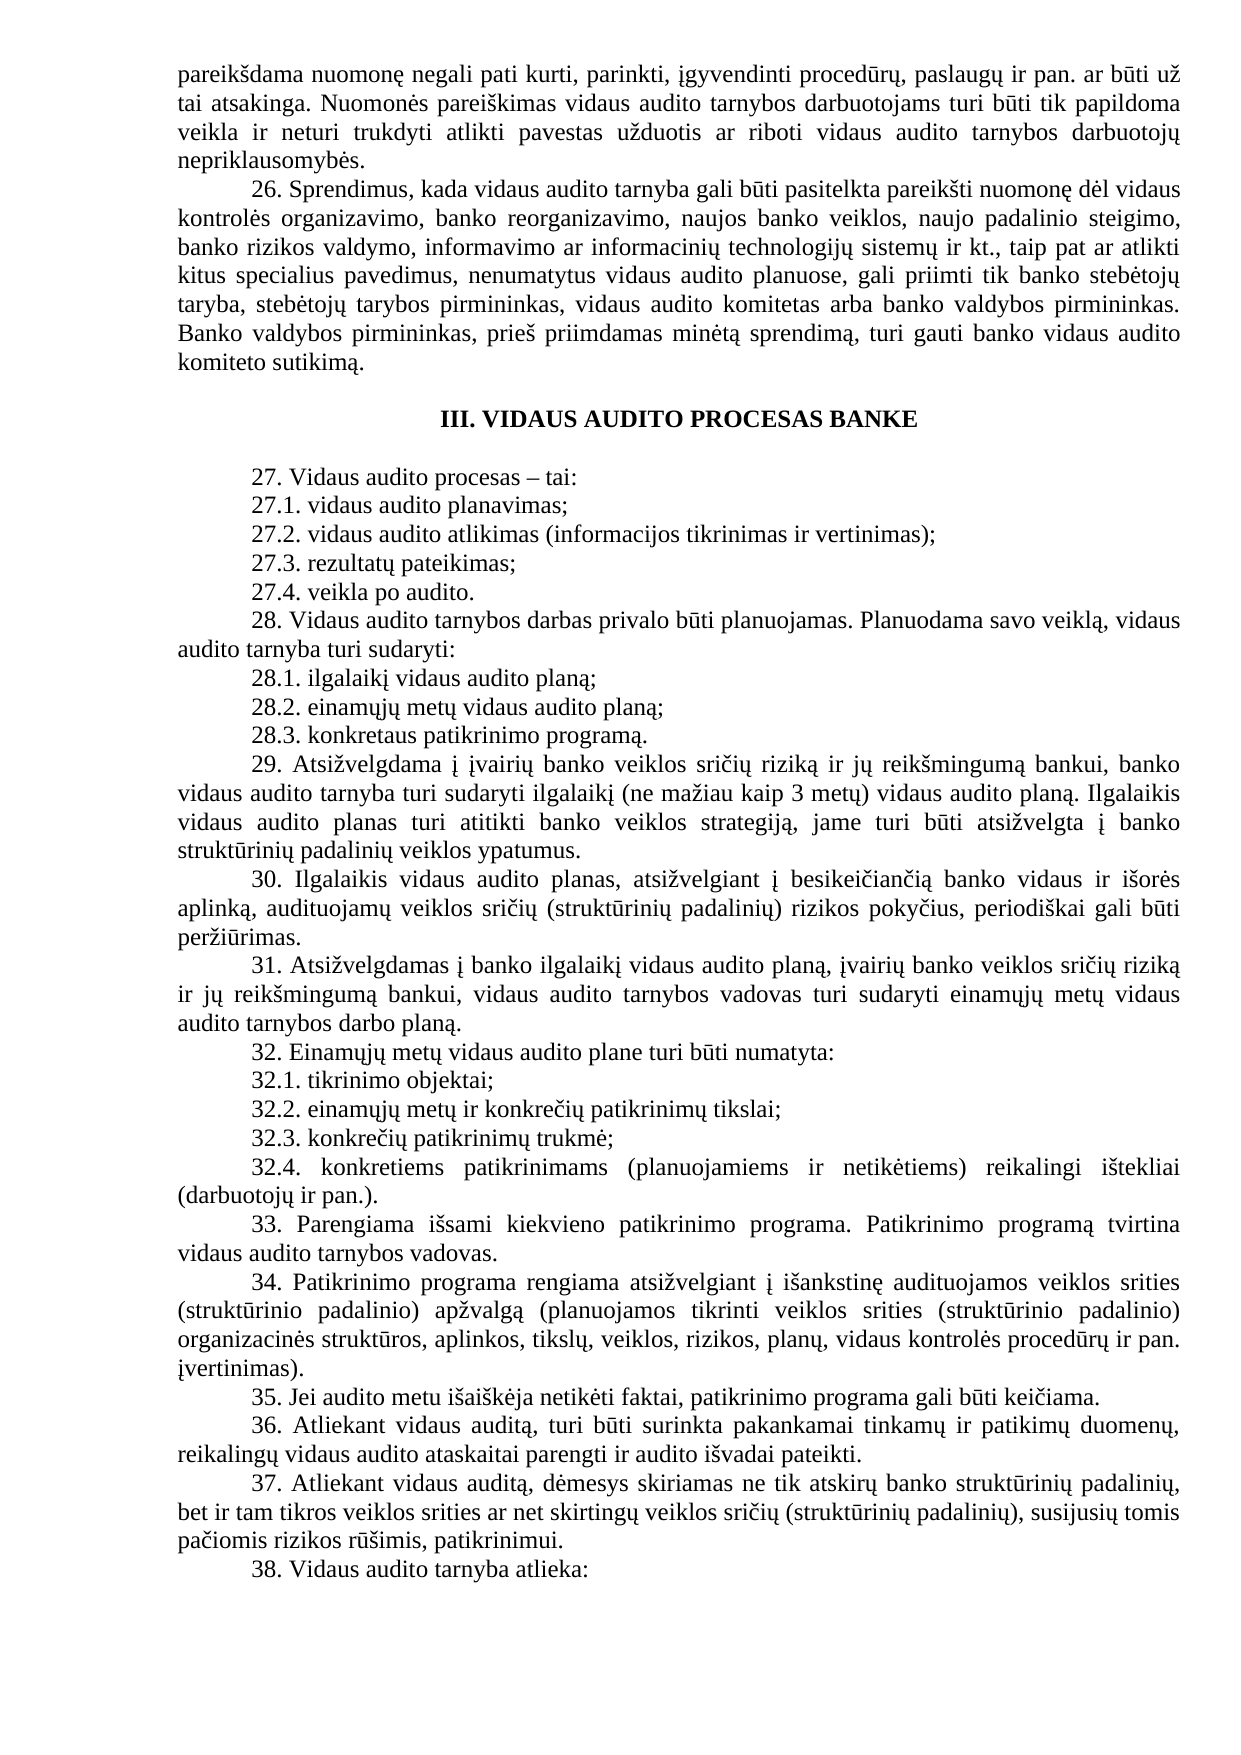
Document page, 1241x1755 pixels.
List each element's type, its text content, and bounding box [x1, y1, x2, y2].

text 27.2. vidaus audito atlikimas (informacijos tikrinimas ir vertinimas); [177, 519, 1181, 548]
text 38. Vidaus audito tarnyba atlieka: [177, 1554, 1181, 1583]
text 32.3. konkrečių patikrinimų trukmė; [177, 1123, 1181, 1152]
text 28.1. ilgalaikį vidaus audito planą; [177, 663, 1181, 692]
text 28.2. einamųjų metų vidaus audito planą; [177, 692, 1181, 720]
text pareikšdama nuomonę negali pati kurti, parinkti, įgyvendinti procedūrų, paslaugų ir pan. ar būti už tai atsakinga. Nuomonės pareiškimas vidaus audito tarnybos darbuotojams turi būti tik papildoma veikla ir neturi trukdyti atlikti pavestas užduotis ar riboti vidaus audito tarnybos darbuotojų nepriklausomybės. [177, 59, 1181, 174]
text 26. Sprendimus, kada vidaus audito tarnyba gali būti pasitelkta pareikšti nuomonę dėl vidaus kontrolės organizavimo, banko reorganizavimo, naujos banko veiklos, naujo padalinio steigimo, banko rizikos valdymo, informavimo ar informacinių technologijų sistemų ir kt., taip pat ar atlikti kitus specialius pavedimus, nenumatytus vidaus audito planuose, gali priimti tik banko stebėtojų taryba, stebėtojų tarybos pirmininkas, vidaus audito komitetas arba banko valdybos pirmininkas. Banko valdybos pirmininkas, prieš priimdamas minėtą sprendimą, turi gauti banko vidaus audito komiteto sutikimą. [177, 174, 1181, 375]
text 27. Vidaus audito procesas – tai: [177, 462, 1181, 490]
text 34. Patikrinimo programa rengiama atsižvelgiant į išankstinę audituojamos veiklos srities (struktūrinio padalinio) apžvalgą (planuojamos tikrinti veiklos srities (struktūrinio padalinio) organizacinės struktūros, aplinkos, tikslų, veiklos, rizikos, planų, vidaus kontrolės procedūrų ir pan. įvertinimas). [177, 1267, 1181, 1382]
text 28. Vidaus audito tarnybos darbas privalo būti planuojamas. Planuodama savo veiklą, vidaus audito tarnyba turi sudaryti: [177, 605, 1181, 663]
text 35. Jei audito metu išaiškėja netikėti faktai, patikrinimo programa gali būti keičiama. [177, 1382, 1181, 1410]
text 32. Einamųjų metų vidaus audito plane turi būti numatyta: [177, 1037, 1181, 1065]
text 33. Parengiama išsami kiekvieno patikrinimo programa. Patikrinimo programą tvirtina vidaus audito tarnybos vadovas. [177, 1209, 1181, 1267]
text 32.4. konkretiems patikrinimams (planuojamiems ir netikėtiems) reikalingi ištekliai (darbuotojų ir pan.). [177, 1152, 1181, 1209]
text 36. Atliekant vidaus auditą, turi būti surinkta pakankamai tinkamų ir patikimų duomenų, reikalingų vidaus audito ataskaitai parengti ir audito išvadai pateikti. [177, 1410, 1181, 1468]
text 31. Atsižvelgdamas į banko ilgalaikį vidaus audito planą, įvairių banko veiklos sričių riziką ir jų reikšmingumą bankui, vidaus audito tarnybos vadovas turi sudaryti einamųjų metų vidaus audito tarnybos darbo planą. [177, 950, 1181, 1037]
text 27.4. veikla po audito. [177, 577, 1181, 605]
text 28.3. konkretaus patikrinimo programą. [177, 720, 1181, 749]
text 30. Ilgalaikis vidaus audito planas, atsižvelgiant į besikeičiančią banko vidaus ir išorės aplinką, audituojamų veiklos sričių (struktūrinių padalinių) rizikos pokyčius, periodiškai gali būti peržiūrimas. [177, 864, 1181, 950]
text 32.2. einamųjų metų ir konkrečių patikrinimų tikslai; [177, 1094, 1181, 1123]
text 37. Atliekant vidaus auditą, dėmesys skiriamas ne tik atskirų banko struktūrinių padalinių, bet ir tam tikros veiklos srities ar net skirtingų veiklos sričių (struktūrinių padalinių), susijusių tomis pačiomis rizikos rūšimis, patikrinimui. [177, 1468, 1181, 1554]
text 27.1. vidaus audito planavimas; [177, 490, 1181, 519]
text 29. Atsižvelgdama į įvairių banko veiklos sričių riziką ir jų reikšmingumą bankui, banko vidaus audito tarnyba turi sudaryti ilgalaikį (ne mažiau kaip 3 metų) vidaus audito planą. Ilgalaikis vidaus audito planas turi atitikti banko veiklos strategiją, jame turi būti atsižvelgta į banko struktūrinių padalinių veiklos ypatumus. [177, 749, 1181, 864]
text 27.3. rezultatų pateikimas; [177, 548, 1181, 577]
text III. VIDAUS AUDITO PROCESAS BANKE [177, 404, 1181, 433]
text 32.1. tikrinimo objektai; [177, 1065, 1181, 1094]
